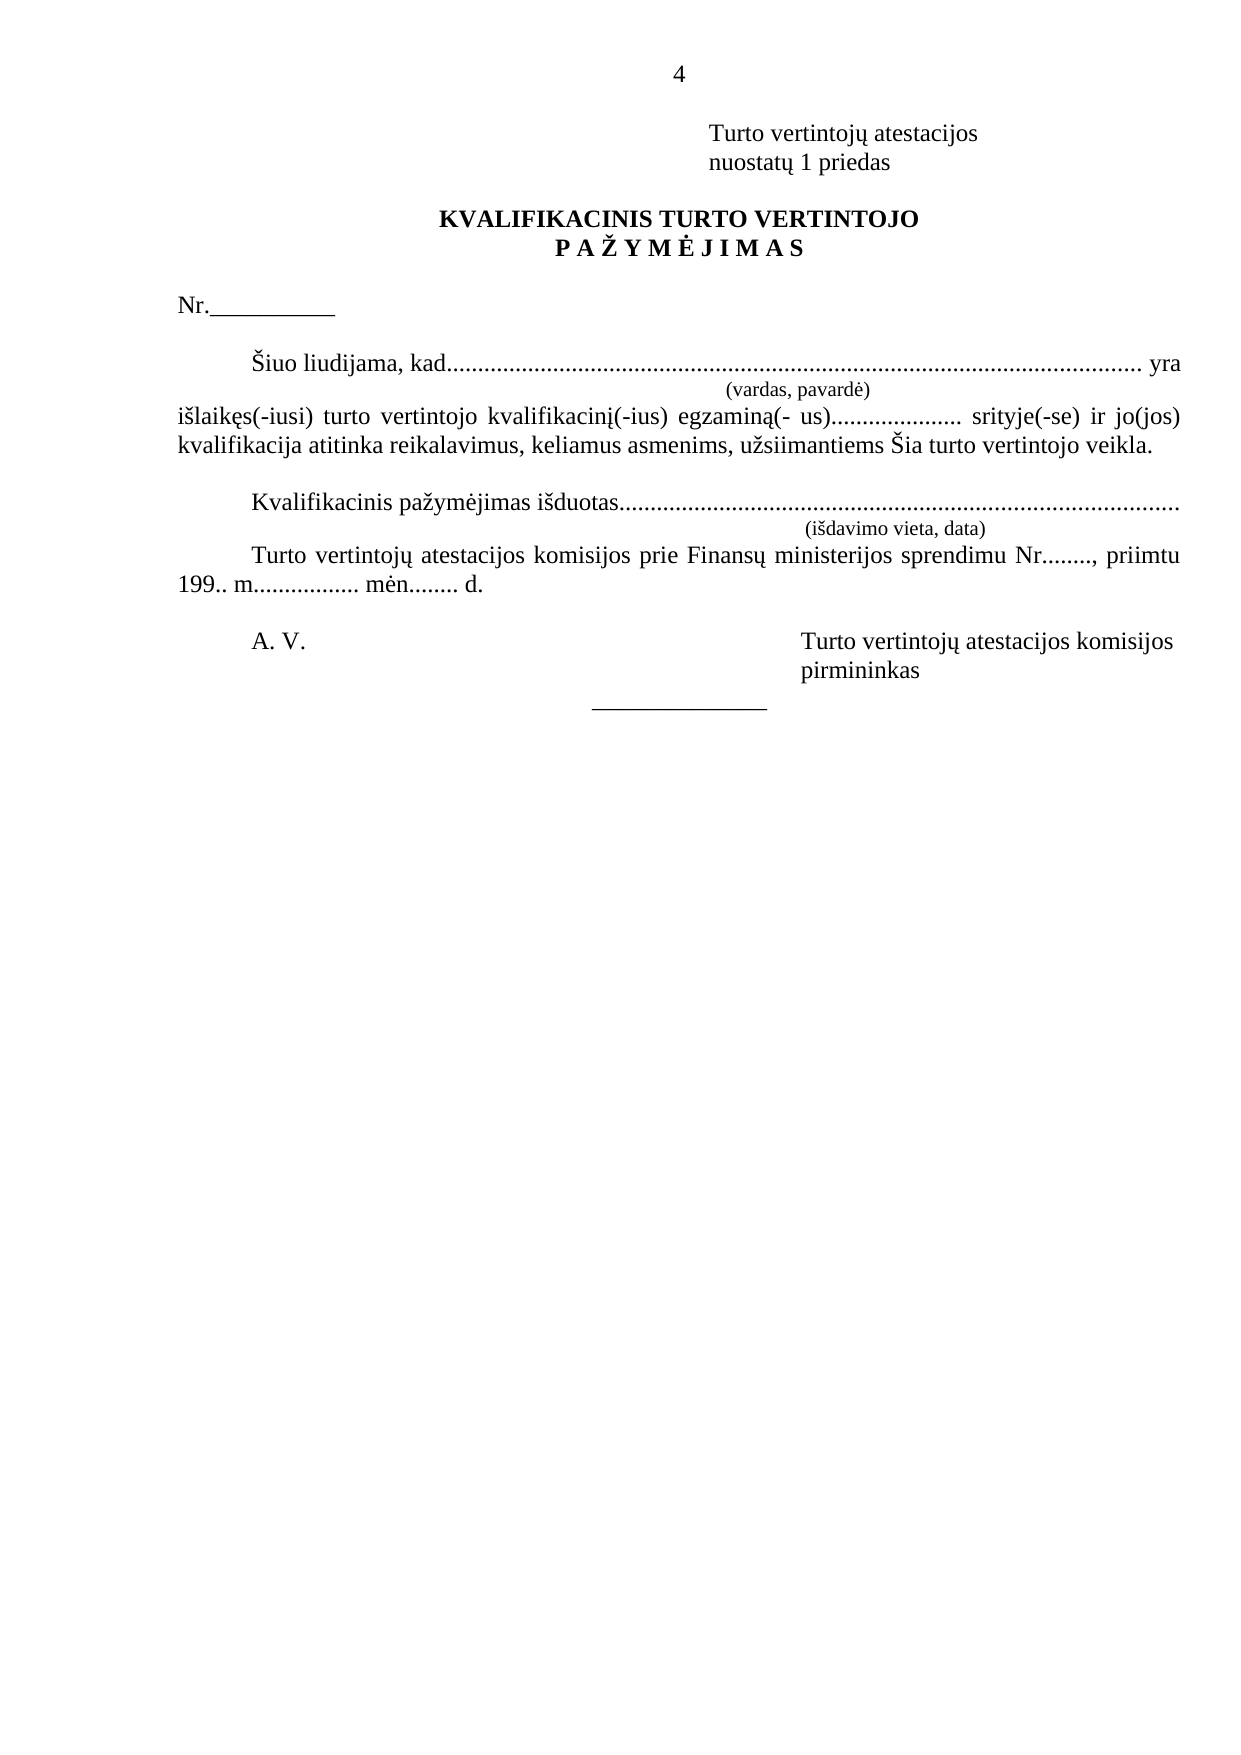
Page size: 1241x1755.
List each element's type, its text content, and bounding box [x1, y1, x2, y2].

text išlaikęs(-iusi) turto vertintojo kvalifikacinį(-ius) egzaminą(- us)..................... srityje(-se) ir jo(jos) kvalifikacija atitinka reikalavimus, keliamus asmenims, užsiimantiems Šia turto vertintojo veikla. [177, 401, 1181, 458]
text Nr.__________ [177, 291, 1181, 319]
text Turto vertintojų atestacijos komisijos prie Finansų ministerijos sprendimu Nr........, priimtu 199.. m................. mėn........ d. [177, 540, 1181, 597]
text nuostatų 1 priedas [177, 147, 1181, 176]
text pirmininkas [177, 655, 1181, 684]
text Šiuo liudijama, kad yra [177, 348, 1181, 377]
text A. V. Turto vertintojų atestacijos komisijos [177, 626, 1181, 655]
text Turto vertintojų atestacijos [177, 118, 1181, 147]
text Kvalifikacinis pažymėjimas išduotas [177, 487, 1181, 516]
text KVALIFIKACINIS TURTO VERTINTOJO [177, 204, 1181, 233]
text (vardas, pavardė) [177, 377, 1181, 401]
text (išdavimo vieta, data) [177, 516, 1181, 540]
text ______________ [177, 684, 1181, 712]
text P A Ž Y M Ė J I M A S [177, 233, 1181, 262]
